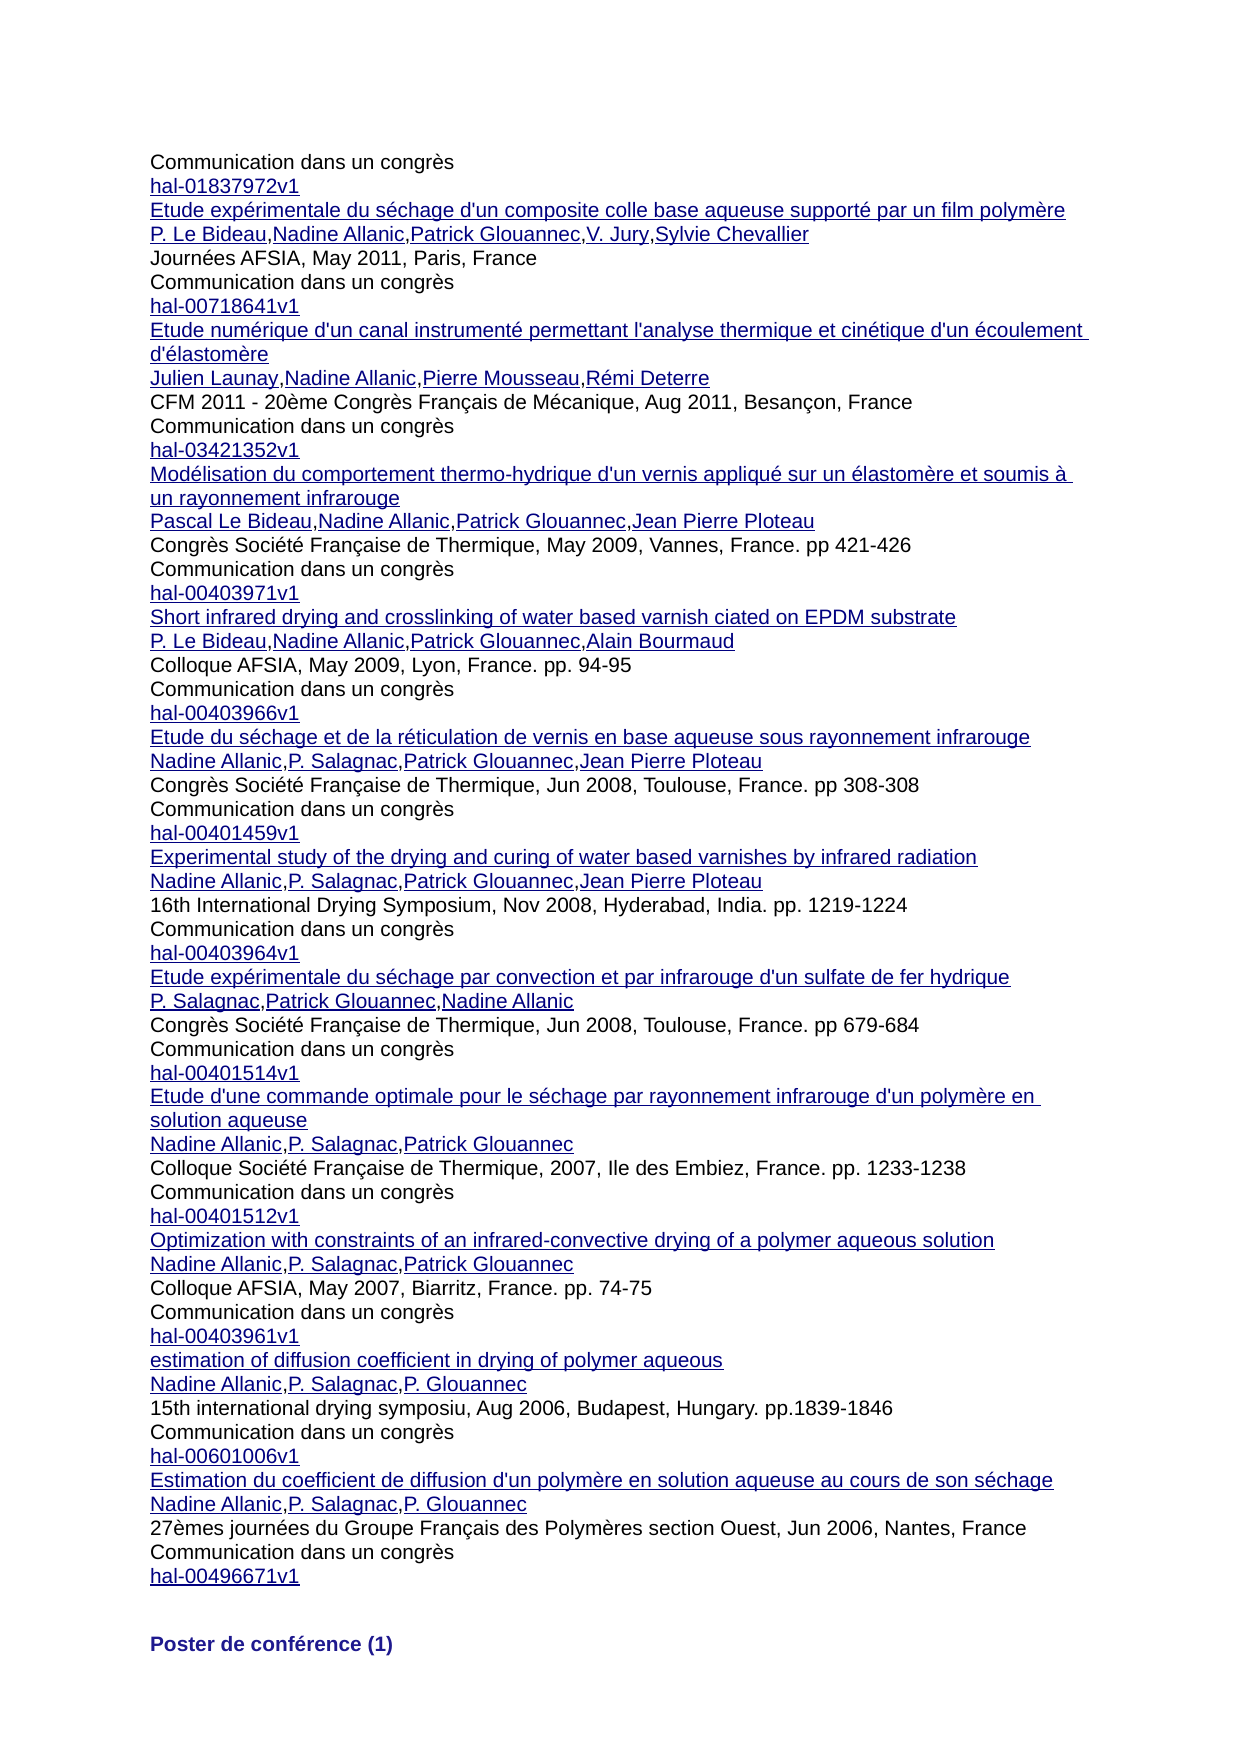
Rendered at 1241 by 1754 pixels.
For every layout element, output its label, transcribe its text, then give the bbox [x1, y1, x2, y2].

table_cell Etude expérimentale du séchage par convection et par infrarouge d'un sulfate de fer hydrique P. Salagnac,Patrick Glouannec,Nadine Allanic Congrès Société Française de Thermique, Jun 2008, Toulouse, France. pp 679-684 Communication dans un congrès hal-00401514v1 [150, 965, 1090, 1084]
table_cell Modélisation du comportement thermo-hydrique d'un vernis appliqué sur un élastomère et soumis à un rayonnement infrarouge Pascal Le Bideau,Nadine Allanic,Patrick Glouannec,Jean Pierre Ploteau Congrès Société Française de Thermique, May 2009, Vannes, France. pp 421-426 Communication dans un congrès hal-00403971v1 [150, 461, 1090, 605]
table_cell Etude numérique d'un canal instrumenté permettant l'analyse thermique et cinétique d'un écoulement d'élastomère Julien Launay,Nadine Allanic,Pierre Mousseau,Rémi Deterre CFM 2011 - 20ème Congrès Français de Mécanique, Aug 2011, Besançon, France Communication dans un congrès hal-03421352v1 [150, 318, 1090, 461]
table_cell Optimization with constraints of an infrared-convective drying of a polymer aqueous solution Nadine Allanic,P. Salagnac,Patrick Glouannec Colloque AFSIA, May 2007, Biarritz, France. pp. 74-75 Communication dans un congrès hal-00403961v1 [150, 1228, 1090, 1348]
table_cell Etude d'une commande optimale pour le séchage par rayonnement infrarouge d'un polymère en solution aqueuse Nadine Allanic,P. Salagnac,Patrick Glouannec Colloque Société Française de Thermique, 2007, Ile des Embiez, France. pp. 1233-1238 Communication dans un congrès hal-00401512v1 [150, 1084, 1090, 1228]
table_cell Etude du séchage et de la réticulation de vernis en base aqueuse sous rayonnement infrarouge Nadine Allanic,P. Salagnac,Patrick Glouannec,Jean Pierre Ploteau Congrès Société Française de Thermique, Jun 2008, Toulouse, France. pp 308-308 Communication dans un congrès hal-00401459v1 [150, 725, 1090, 845]
subtitle Poster de conférence (1) [150, 1632, 1090, 1656]
table_cell Communication dans un congrès hal-01837972v1 [150, 150, 1090, 198]
table_cell Experimental study of the drying and curing of water based varnishes by infrared radiation Nadine Allanic,P. Salagnac,Patrick Glouannec,Jean Pierre Ploteau 16th International Drying Symposium, Nov 2008, Hyderabad, India. pp. 1219-1224 Communication dans un congrès hal-00403964v1 [150, 845, 1090, 964]
table_cell Etude expérimentale du séchage d'un composite colle base aqueuse supporté par un film polymère P. Le Bideau,Nadine Allanic,Patrick Glouannec,V. Jury,Sylvie Chevallier Journées AFSIA, May 2011, Paris, France Communication dans un congrès hal-00718641v1 [150, 198, 1090, 318]
table_cell Estimation du coefficient de diffusion d'un polymère en solution aqueuse au cours de son séchage Nadine Allanic,P. Salagnac,P. Glouannec 27èmes journées du Groupe Français des Polymères section Ouest, Jun 2006, Nantes, France Communication dans un congrès hal-00496671v1 [150, 1468, 1090, 1587]
table_cell Short infrared drying and crosslinking of water based varnish ciated on EPDM substrate P. Le Bideau,Nadine Allanic,Patrick Glouannec,Alain Bourmaud Colloque AFSIA, May 2009, Lyon, France. pp. 94-95 Communication dans un congrès hal-00403966v1 [150, 605, 1090, 725]
table_cell estimation of diffusion coefficient in drying of polymer aqueous Nadine Allanic,P. Salagnac,P. Glouannec 15th international drying symposiu, Aug 2006, Budapest, Hungary. pp.1839-1846 Communication dans un congrès hal-00601006v1 [150, 1348, 1090, 1468]
